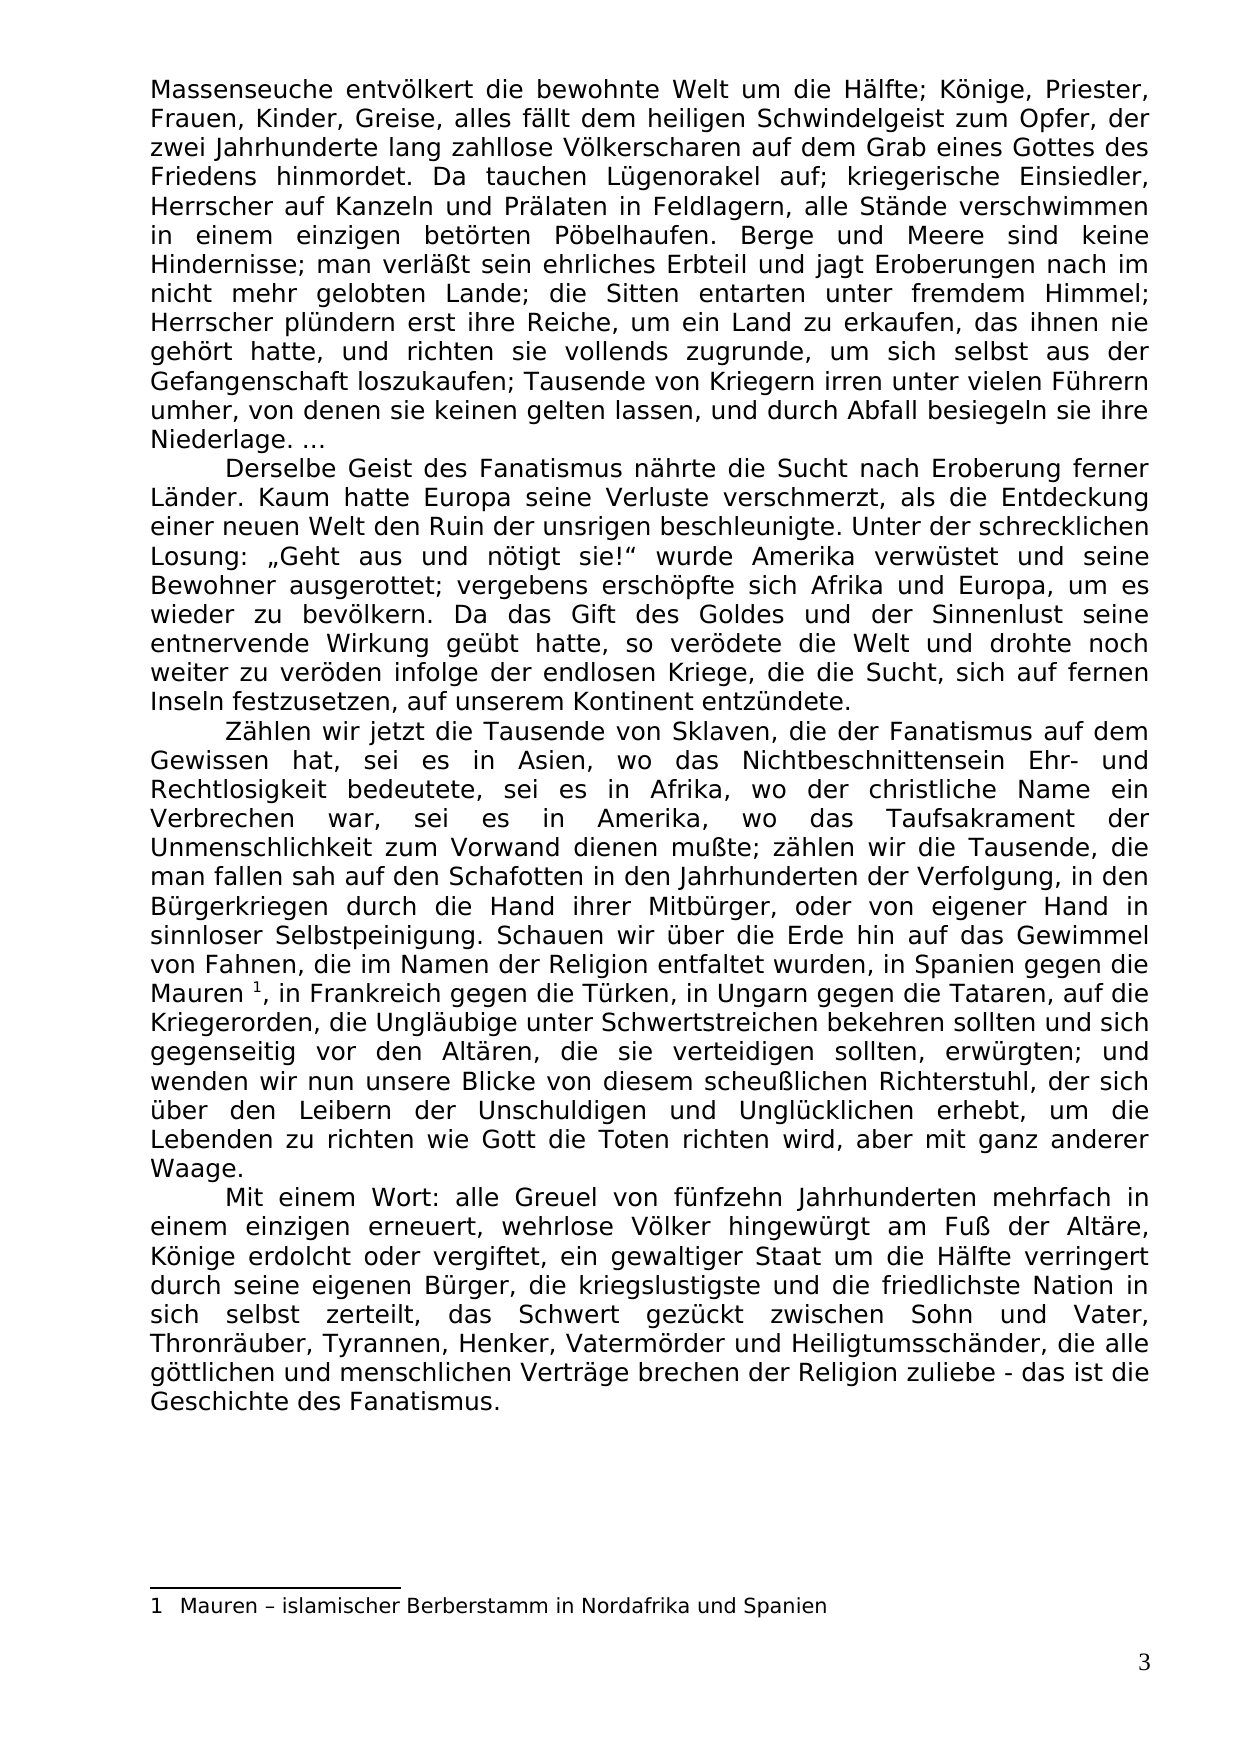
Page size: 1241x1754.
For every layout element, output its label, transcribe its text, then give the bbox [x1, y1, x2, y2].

text Zählen wir jetzt die Tausende von Sklaven, die der Fanatismus auf dem Gewissen hat, sei es in Asien, wo das Nichtbeschnittensein Ehr- und Rechtlosigkeit bedeutete, sei es in Afrika, wo der christliche Name ein Verbrechen war, sei es in Amerika, wo das Taufsakrament der Unmenschlichkeit zum Vorwand dienen mußte; zählen wir die Tausende, die man fallen sah auf den Schafotten in den Jahrhunderten der Verfolgung, in den Bürgerkriegen durch die Hand ihrer Mitbürger, oder von eigener Hand in sinnloser Selbstpeinigung. Schauen wir über die Erde hin auf das Gewimmel von Fahnen, die im Namen der Religion entfaltet wurden, in Spanien gegen die Mauren , in Frankreich gegen die Türken, in Ungarn gegen die Tataren, auf die Kriegerorden, die Ungläubige unter Schwertstreichen bekehren sollten und sich gegenseitig vor den Altären, die sie verteidigen sollten, erwürgten; und wenden wir nun unsere Blicke von diesem scheußlichen Richterstuhl, der sich über den Leibern der Unschuldigen und Unglücklichen erhebt, um die Lebenden zu richten wie Gott die Toten richten wird, aber mit ganz anderer Waage. [150, 717, 1151, 1183]
text Mauren – islamischer Berberstamm in Nordafrika und Spanien [150, 1594, 1151, 1618]
text Massenseuche entvölkert die bewohnte Welt um die Hälfte; Könige, Priester, Frauen, Kinder, Greise, alles fällt dem heiligen Schwindelgeist zum Opfer, der zwei Jahrhunderte lang zahllose Völkerscharen auf dem Grab eines Gottes des Friedens hinmordet. Da tauchen Lügenorakel auf; kriegerische Einsiedler, Herrscher auf Kanzeln und Prälaten in Feldlagern, alle Stände verschwimmen in einem einzigen betörten Pöbelhaufen. Berge und Meere sind keine Hindernisse; man verläßt sein ehrliches Erbteil und jagt Eroberungen nach im nicht mehr gelobten Lande; die Sitten entarten unter fremdem Himmel; Herrscher plündern erst ihre Reiche, um ein Land zu erkaufen, das ihnen nie gehört hatte, und richten sie vollends zugrunde, um sich selbst aus der Gefangenschaft loszukaufen; Tausende von Kriegern irren unter vielen Führern umher, von denen sie keinen gelten lassen, und durch Abfall besiegeln sie ihre Niederlage. ... [150, 75, 1151, 454]
text Derselbe Geist des Fanatismus nährte die Sucht nach Eroberung ferner Länder. Kaum hatte Europa seine Verluste verschmerzt, als die Entdeckung einer neuen Welt den Ruin der unsrigen beschleunigte. Unter der schrecklichen Losung: „Geht aus und nötigt sie!“ wurde Amerika verwüstet und seine Bewohner ausgerottet; vergebens erschöpfte sich Afrika und Europa, um es wieder zu bevölkern. Da das Gift des Goldes und der Sinnenlust seine entnervende Wirkung geübt hatte, so verödete die Welt und drohte noch weiter zu veröden infolge der endlosen Kriege, die die Sucht, sich auf fernen Inseln festzusetzen, auf unserem Kontinent entzündete. [150, 454, 1151, 717]
text Mit einem Wort: alle Greuel von fünfzehn Jahrhunderten mehrfach in einem einzigen erneuert, wehrlose Völker hingewürgt am Fuß der Altäre, Könige erdolcht oder vergiftet, ein gewaltiger Staat um die Hälfte verringert durch seine eigenen Bürger, die kriegslustigste und die friedlichste Nation in sich selbst zerteilt, das Schwert gezückt zwischen Sohn und Vater, Thronräuber, Tyrannen, Henker, Vatermörder und Heiligtumsschänder, die alle göttlichen und menschlichen Verträge brechen der Religion zuliebe - das ist die Geschichte des Fanatismus. [150, 1183, 1151, 1417]
